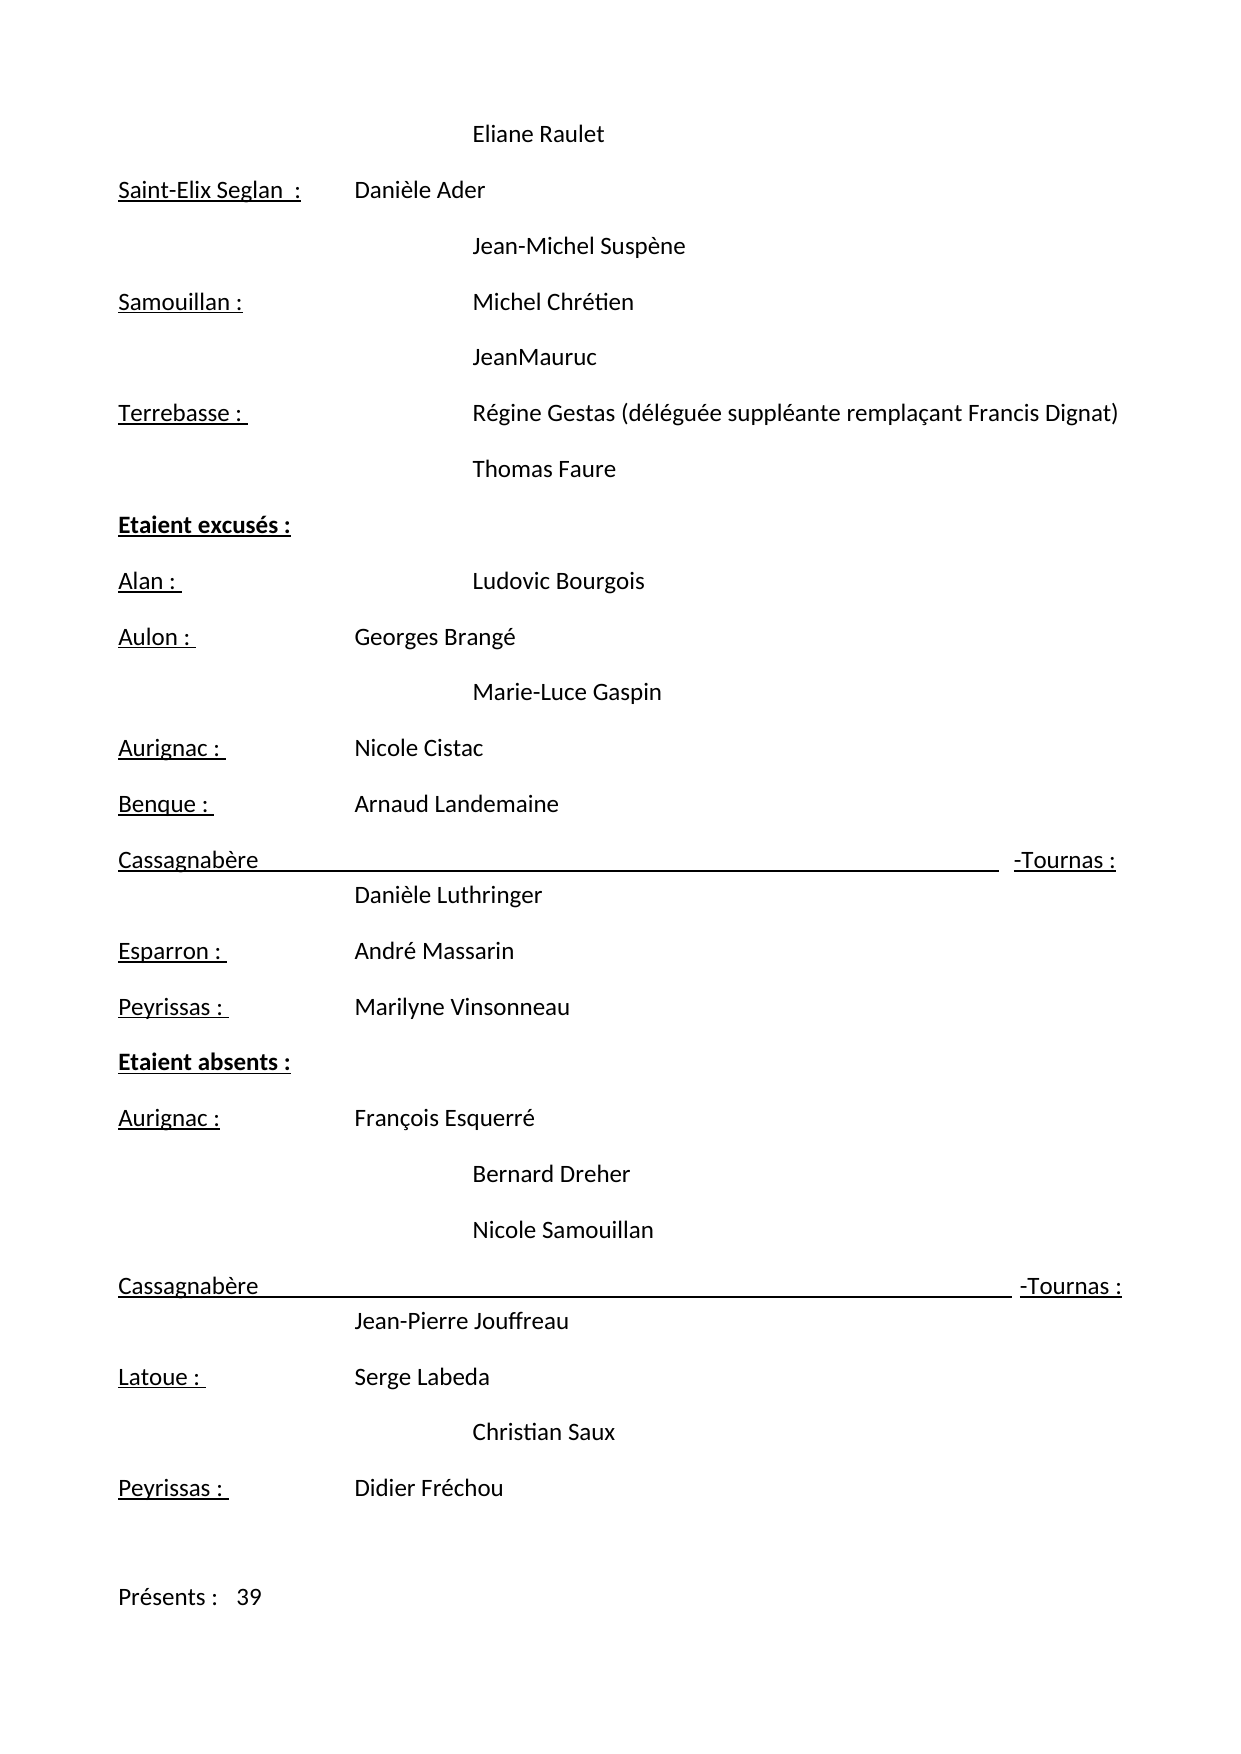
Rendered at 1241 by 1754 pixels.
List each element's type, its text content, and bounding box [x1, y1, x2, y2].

text Saint-Elix Seglan : Danièle Ader [118, 174, 1122, 204]
text Aulon : Georges Brangé [118, 621, 1122, 651]
text Latoue : Serge Labeda [118, 1361, 1122, 1391]
text Peyrissas : Didier Fréchou [118, 1472, 1122, 1503]
text Terrebasse : Régine Gestas (déléguée suppléante remplaçant Francis Dignat) [118, 397, 1122, 428]
text Alan : Ludovic Bourgois [118, 565, 1122, 595]
text Peyrissas : Marilyne Vinsonneau [118, 991, 1122, 1021]
text JeanMauruc [118, 341, 1122, 372]
text Etaient excusés : [118, 509, 1122, 539]
text Marie-Luce Gaspin [118, 676, 1122, 707]
text Christian Saux [118, 1416, 1122, 1447]
text Etaient absents : [118, 1046, 1122, 1077]
text Cassagnabère -Tournas : Jean-Pierre Jouffreau [118, 1270, 1122, 1335]
text Jean-Michel Suspène [118, 230, 1122, 260]
text Eliane Raulet [118, 118, 1122, 149]
text Cassagnabère -Tournas : Danièle Luthringer [118, 844, 1122, 909]
text Aurignac : François Esquerré [118, 1102, 1122, 1133]
text Nicole Samouillan [118, 1214, 1122, 1244]
text Présents : 39 [118, 1581, 1122, 1612]
text Aurignac : Nicole Cistac [118, 732, 1122, 763]
text Samouillan : Michel Chrétien [118, 286, 1122, 316]
text Thomas Faure [118, 453, 1122, 484]
text Benque : Arnaud Landemaine [118, 788, 1122, 819]
text Bernard Dreher [118, 1158, 1122, 1189]
text Esparron : André Massarin [118, 935, 1122, 965]
